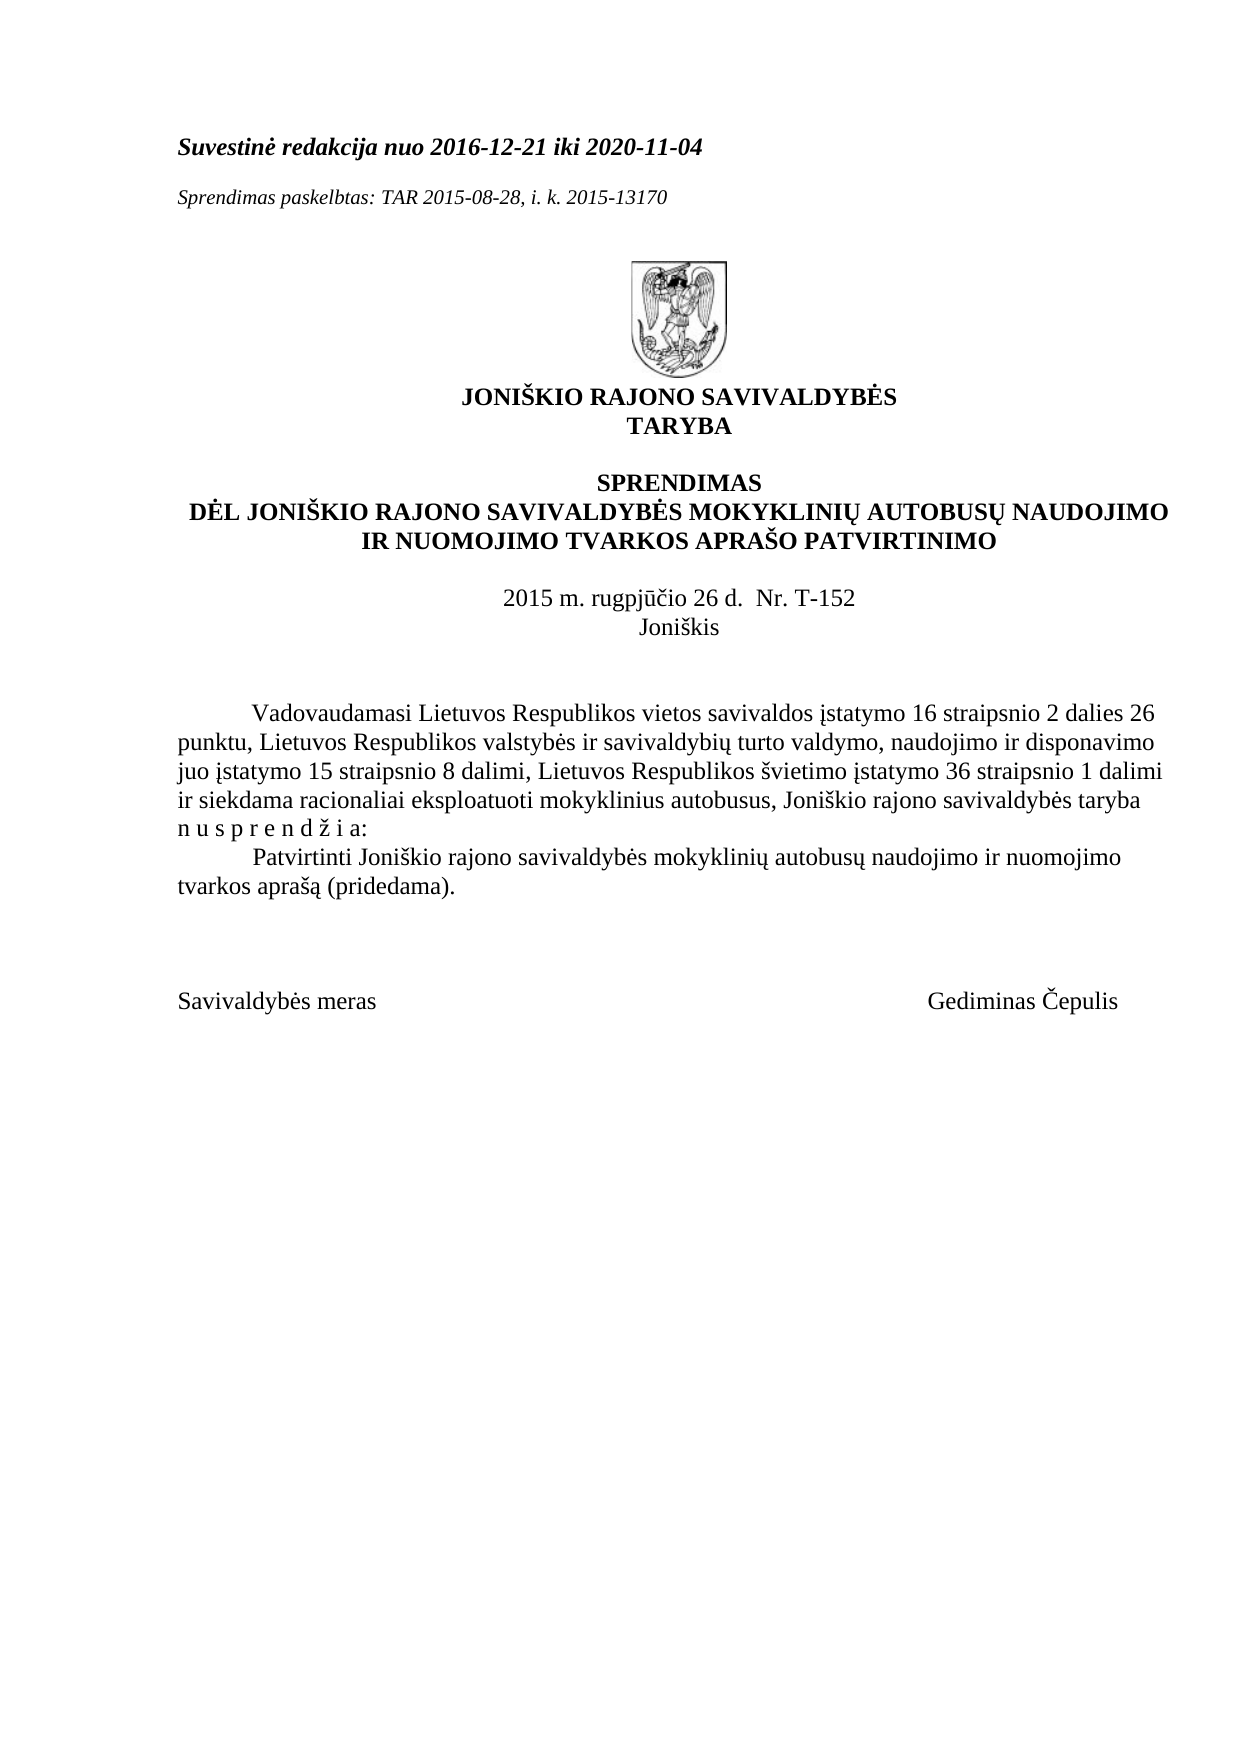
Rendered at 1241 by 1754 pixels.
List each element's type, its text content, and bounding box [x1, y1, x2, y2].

text 2015 m. rugpjūčio 26 d. Nr. T-152 [177, 583, 1181, 612]
text Joniškio rajono savivaldybės TARYBA [177, 382, 1181, 440]
text Sprendimas paskelbtas: TAR 2015-08-28, i. k. 2015-13170 [177, 185, 1181, 209]
text Joniškis [177, 612, 1181, 641]
text Suvestinė redakcija nuo 2016-12-21 iki 2020-11-04 [177, 132, 1181, 161]
text Vadovaudamasi Lietuvos Respublikos vietos savivaldos įstatymo 16 straipsnio 2 dalies 26 punktu, Lietuvos Respublikos valstybės ir savivaldybių turto valdymo, naudojimo ir disponavimo juo įstatymo 15 straipsnio 8 dalimi, Lietuvos Respublikos švietimo įstatymo 36 straipsnio 1 dalimi ir siekdama racionaliai eksploatuoti mokyklinius autobusus, Joniškio rajono savivaldybės taryba [177, 698, 1181, 813]
text Savivaldybės meras Gediminas Čepulis [177, 986, 1181, 1015]
text n u s p r e n d ž i a: [177, 813, 1181, 842]
text Patvirtinti Joniškio rajono savivaldybės mokyklinių autobusų naudojimo ir nuomojimo tvarkos aprašą (pridedama). [177, 842, 1181, 900]
text DĖL JONIŠKIO RAJONO SAVIVALDYBĖS MOKYKLINIŲ AUTOBUSŲ NAUDOJIMO IR NUOMOJIMO TVARKOS APRAŠO PATVIRTINIMO [177, 497, 1181, 555]
text SPRENDIMAS [177, 468, 1181, 497]
